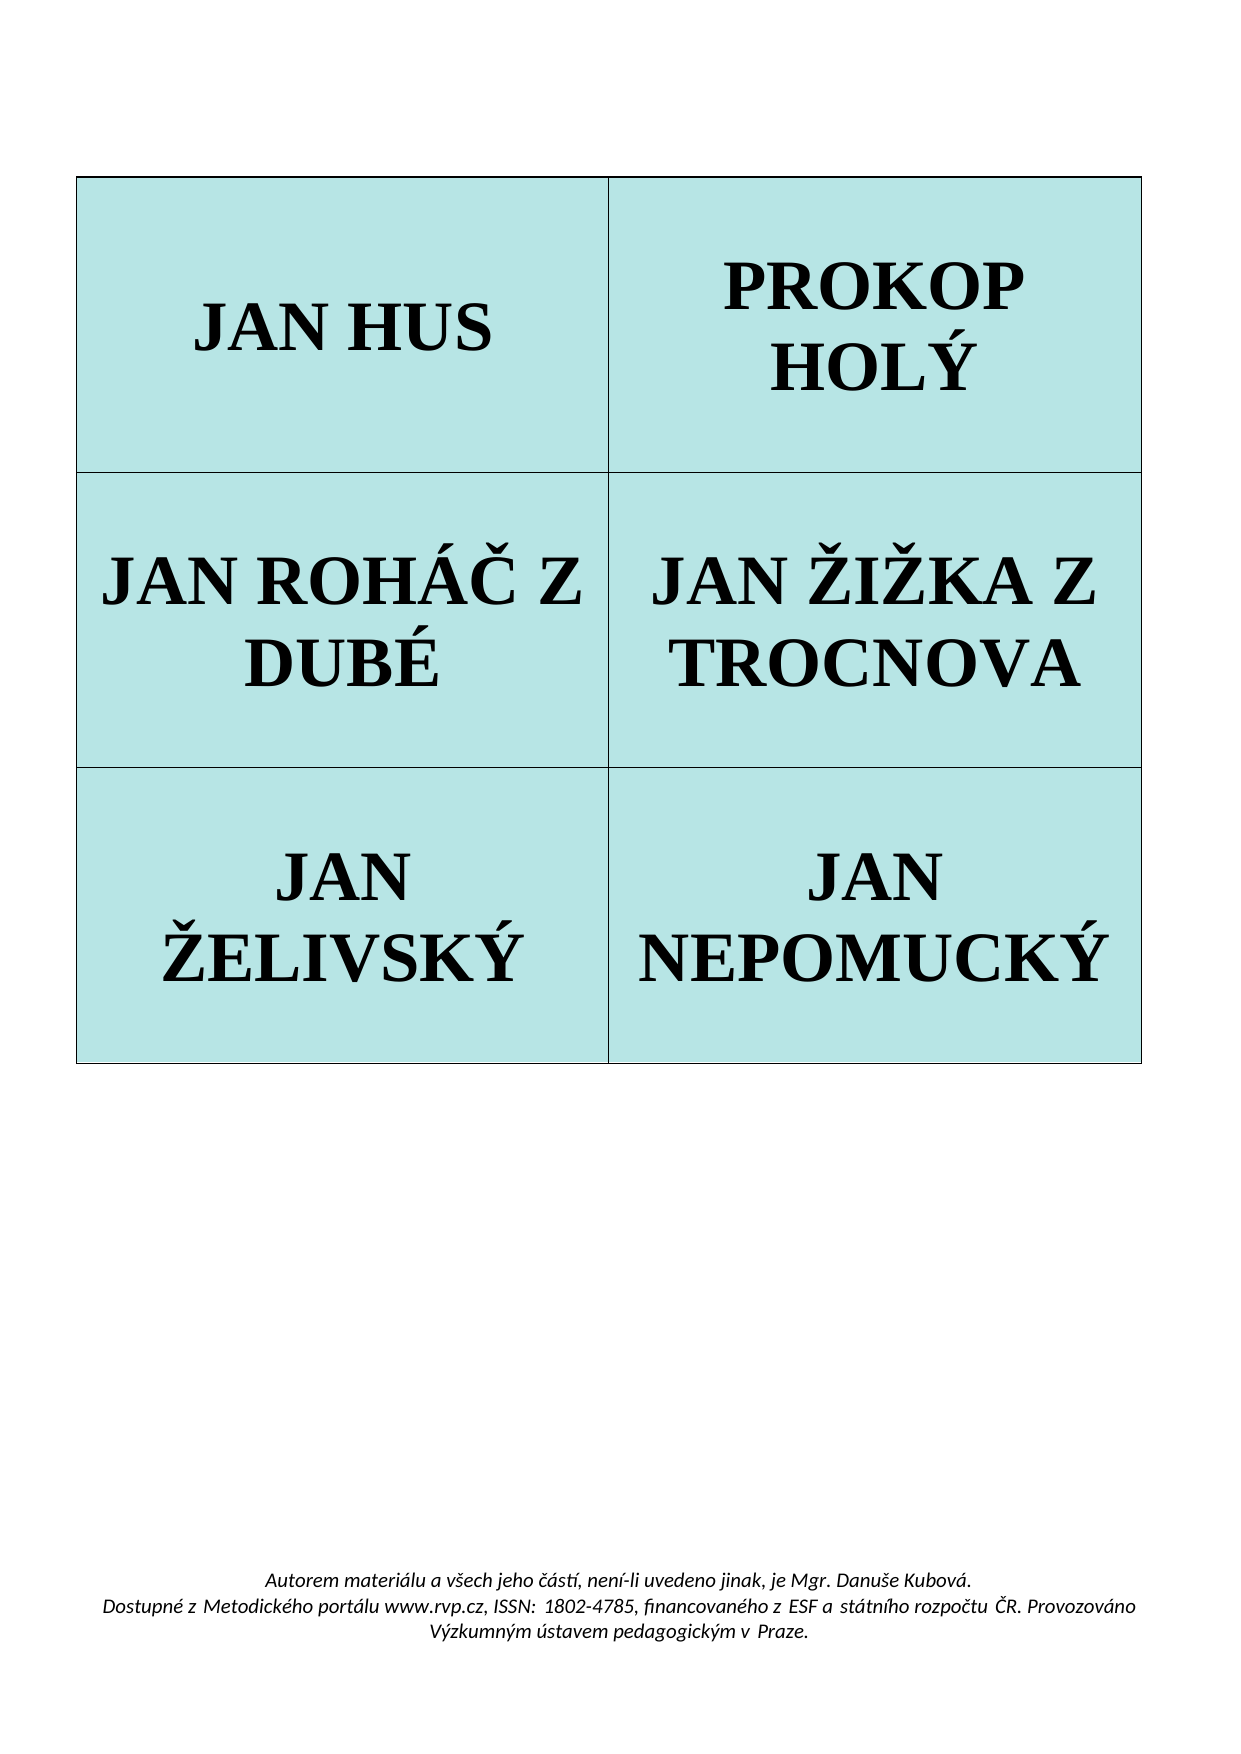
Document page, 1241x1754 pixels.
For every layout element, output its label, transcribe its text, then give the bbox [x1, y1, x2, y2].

table_cell JAN NEPOMUCKÝ [609, 768, 1141, 1062]
table_header PROKOP HOLÝ [609, 178, 1141, 472]
table_header JAN HUS [77, 178, 608, 472]
table_cell JAN ROHÁČ Z DUBÉ [77, 473, 608, 767]
table_cell JAN ŽIŽKA Z TROCNOVA [609, 473, 1141, 767]
table_cell JAN ŽELIVSKÝ [77, 768, 608, 1062]
